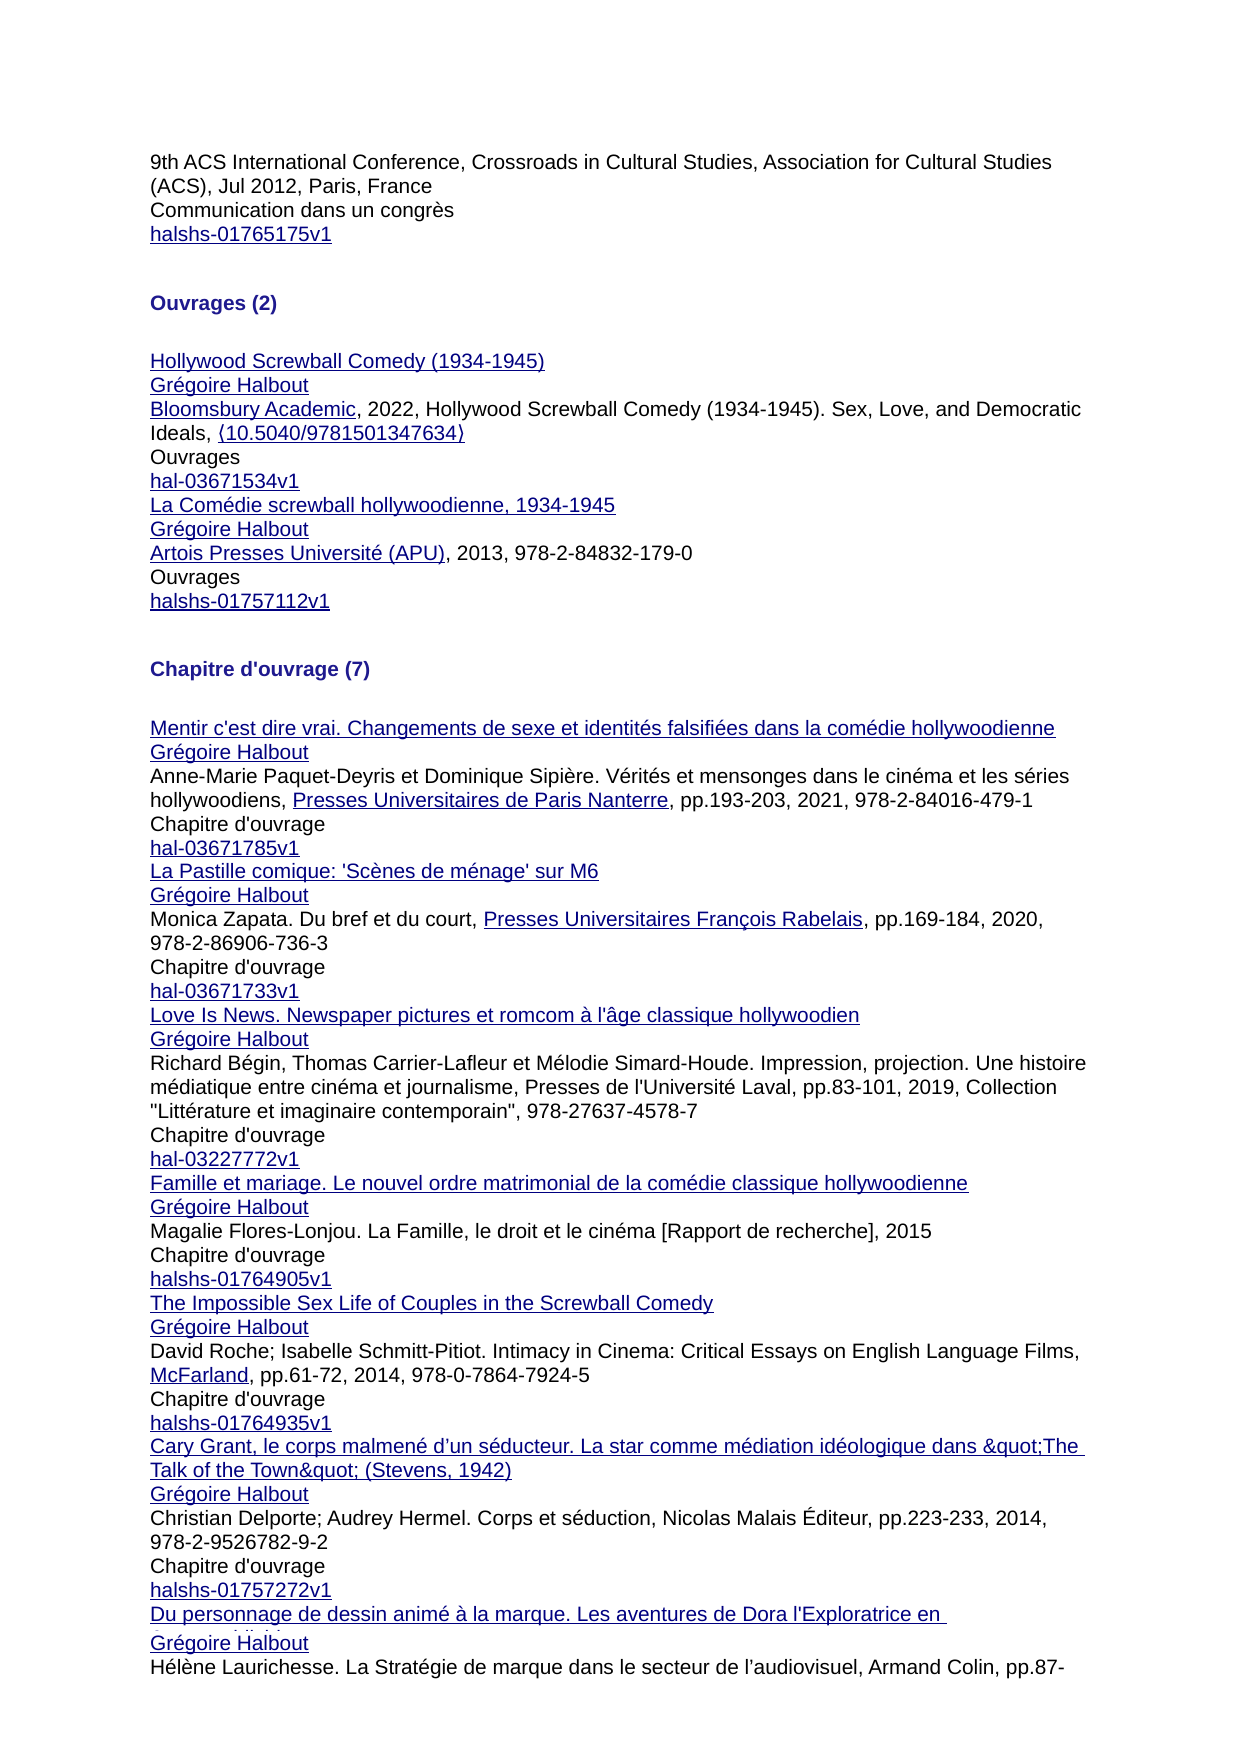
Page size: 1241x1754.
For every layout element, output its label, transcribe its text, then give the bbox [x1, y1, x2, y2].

table_cell Du personnage de dessin animé à la marque. Les aventures de Dora l'Exploratrice en &quot;publishing Grégoire Halbout Hélène Laurichesse. La Stratégie de marque dans le secteur de l’audiovisuel, Armand Colin, pp.87- [150, 1602, 1090, 1679]
table_cell Famille et mariage. Le nouvel ordre matrimonial de la comédie classique hollywoodienne Grégoire Halbout Magalie Flores-Lonjou. La Famille, le droit et le cinéma [Rapport de recherche], 2015 Chapitre d'ouvrage halshs-01764905v1 [150, 1171, 1090, 1291]
table_cell La Comédie screwball hollywoodienne, 1934-1945 Grégoire Halbout Artois Presses Université (APU), 2013, 978-2-84832-179-0 Ouvrages halshs-01757112v1 [150, 493, 1090, 612]
table_cell 9th ACS International Conference, Crossroads in Cultural Studies, Association for Cultural Studies (ACS), Jul 2012, Paris, France Communication dans un congrès halshs-01765175v1 [150, 150, 1090, 246]
subtitle Chapitre d'ouvrage (7) [150, 657, 1090, 681]
table_cell La Pastille comique: 'Scènes de ménage' sur M6 Grégoire Halbout Monica Zapata. Du bref et du court, Presses Universitaires François Rabelais, pp.169-184, 2020, 978-2-86906-736-3 Chapitre d'ouvrage hal-03671733v1 [150, 859, 1090, 1003]
table_cell The Impossible Sex Life of Couples in the Screwball Comedy Grégoire Halbout David Roche; Isabelle Schmitt-Pitiot. Intimacy in Cinema: Critical Essays on English Language Films, McFarland, pp.61-72, 2014, 978-0-7864-7924-5 Chapitre d'ouvrage halshs-01764935v1 [150, 1291, 1090, 1434]
table_header Mentir c'est dire vrai. Changements de sexe et identités falsifiées dans la comédie hollywoodienne Grégoire Halbout Anne-Marie Paquet-Deyris et Dominique Sipière. Vérités et mensonges dans le cinéma et les séries hollywoodiens, Presses Universitaires de Paris Nanterre, pp.193-203, 2021, 978-2-84016-479-1 Chapitre d'ouvrage hal-03671785v1 [150, 716, 1090, 859]
subtitle Ouvrages (2) [150, 291, 1090, 314]
table_header Hollywood Screwball Comedy (1934-1945) Grégoire Halbout Bloomsbury Academic, 2022, Hollywood Screwball Comedy (1934-1945). Sex, Love, and Democratic Ideals, ⟨10.5040/9781501347634⟩ Ouvrages hal-03671534v1 [150, 349, 1090, 493]
table_cell Love Is News. Newspaper pictures et romcom à l'âge classique hollywoodien Grégoire Halbout Richard Bégin, Thomas Carrier-Lafleur et Mélodie Simard-Houde. Impression, projection. Une histoire médiatique entre cinéma et journalisme, Presses de l'Université Laval, pp.83-101, 2019, Collection "Littérature et imaginaire contemporain", 978-27637-4578-7 Chapitre d'ouvrage hal-03227772v1 [150, 1003, 1090, 1171]
table_cell Cary Grant, le corps malmené d’un séducteur. La star comme médiation idéologique dans &quot;The Talk of the Town&quot; (Stevens, 1942) Grégoire Halbout Christian Delporte; Audrey Hermel. Corps et séduction, Nicolas Malais Éditeur, pp.223-233, 2014, 978-2-9526782-9-2 Chapitre d'ouvrage halshs-01757272v1 [150, 1434, 1090, 1602]
